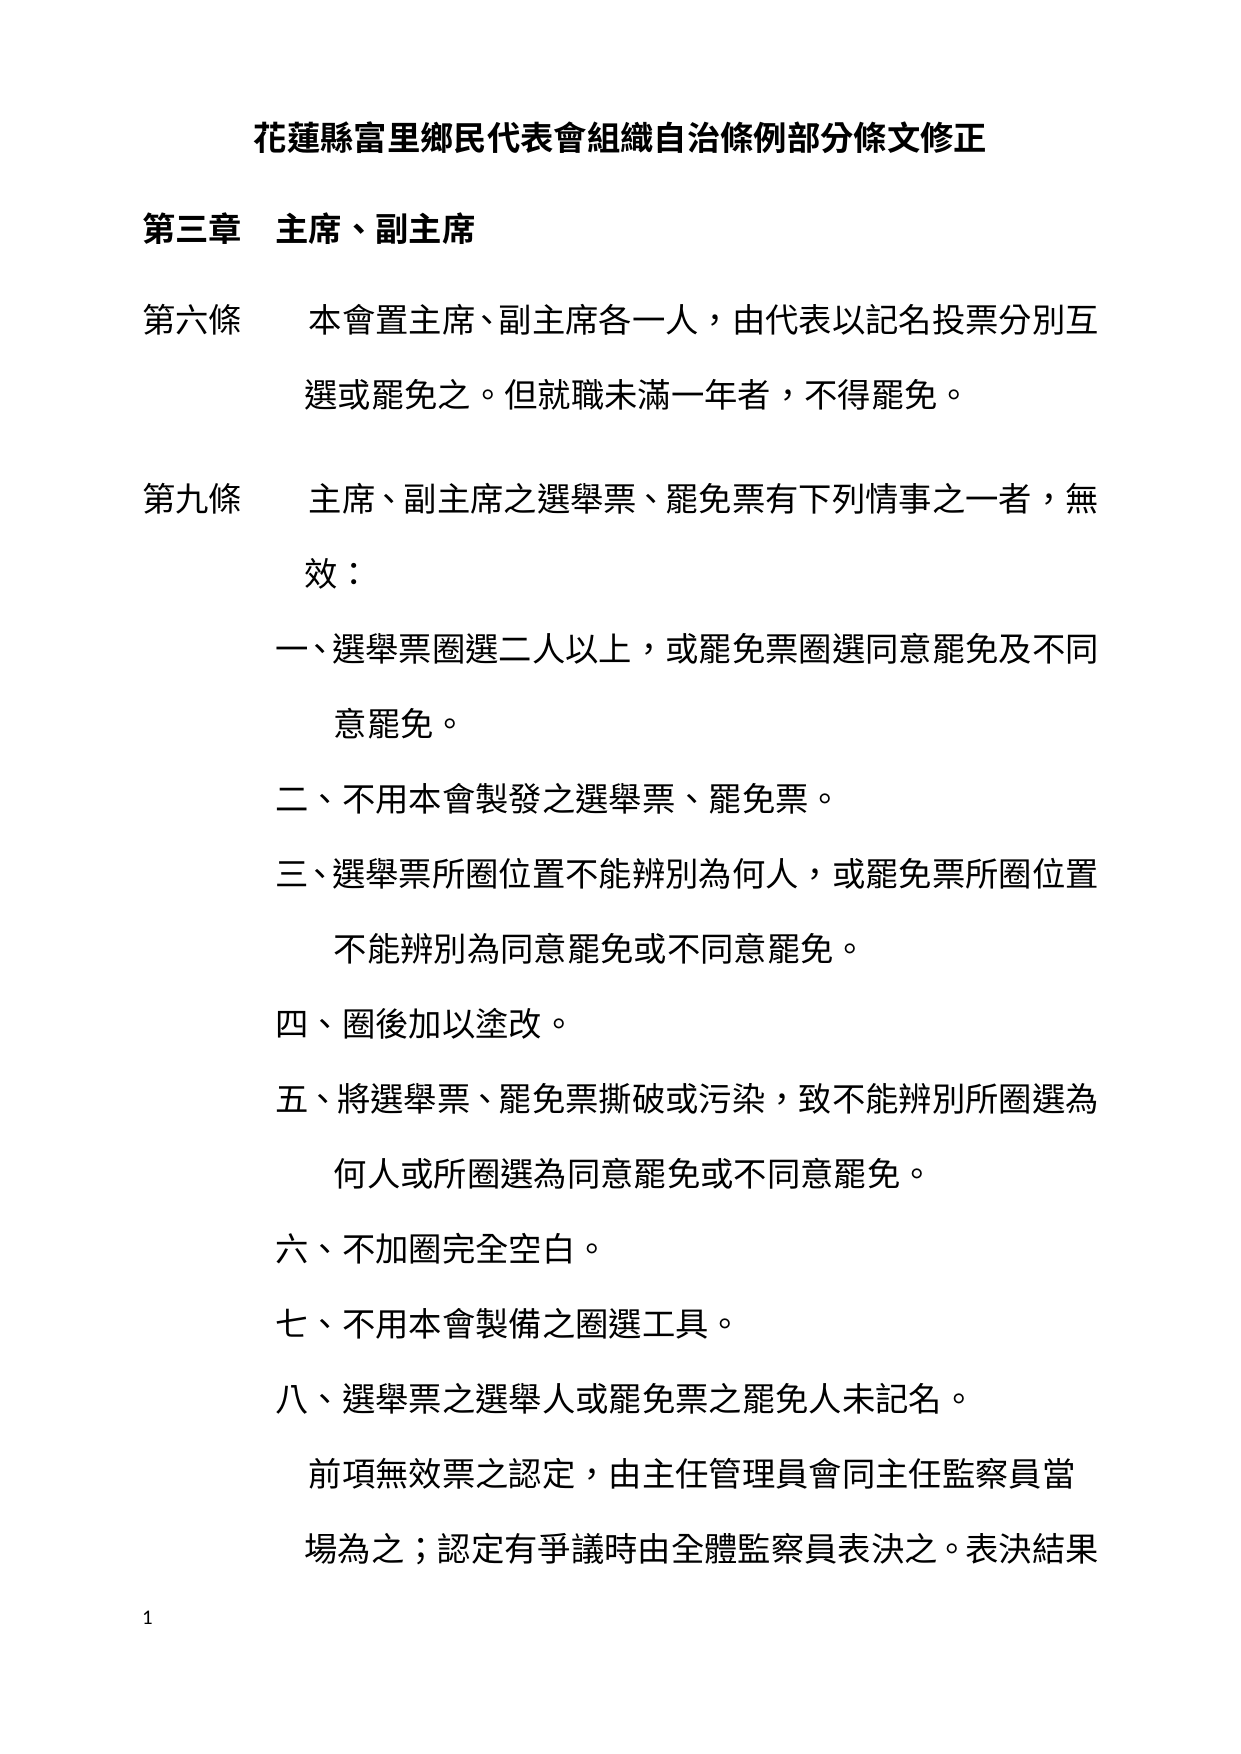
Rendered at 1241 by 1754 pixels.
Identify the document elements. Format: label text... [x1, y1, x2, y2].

text 六、不加圈完全空白。 [142, 1209, 1098, 1284]
text 二、不用本會製發之選舉票、罷免票。 [142, 759, 1098, 834]
text 一、選舉票圈選二人以上，或罷免票圈選同意罷免及不同意罷免。 [142, 609, 1098, 759]
text 七、不用本會製備之圈選工具。 [142, 1284, 1098, 1359]
text 前項無效票之認定，由主任管理員會同主任監察員當場為之；認定有爭議時由全體監察員表決之。表決結果 [142, 1434, 1098, 1584]
text 八、選舉票之選舉人或罷免票之罷免人未記名。 [142, 1359, 1098, 1434]
text 四、圈後加以塗改。 [142, 984, 1098, 1059]
text 第九條 主席、副主席之選舉票、罷免票有下列情事之一者，無效： [142, 459, 1098, 609]
text 三、選舉票所圈位置不能辨別為何人，或罷免票所圈位置不能辨別為同意罷免或不同意罷免。 [142, 834, 1098, 984]
text 五、將選舉票、罷免票撕破或污染，致不能辨別所圈選為何人或所圈選為同意罷免或不同意罷免。 [142, 1059, 1098, 1209]
text 第六條 本會置主席、副主席各一人，由代表以記名投票分別互選或罷免之。但就職未滿一年者，不得罷免。 [142, 280, 1098, 430]
text 花蓮縣富里鄉民代表會組織自治條例部分條文修正 [142, 99, 1098, 174]
text 第三章 主席、副主席 [142, 203, 1098, 251]
